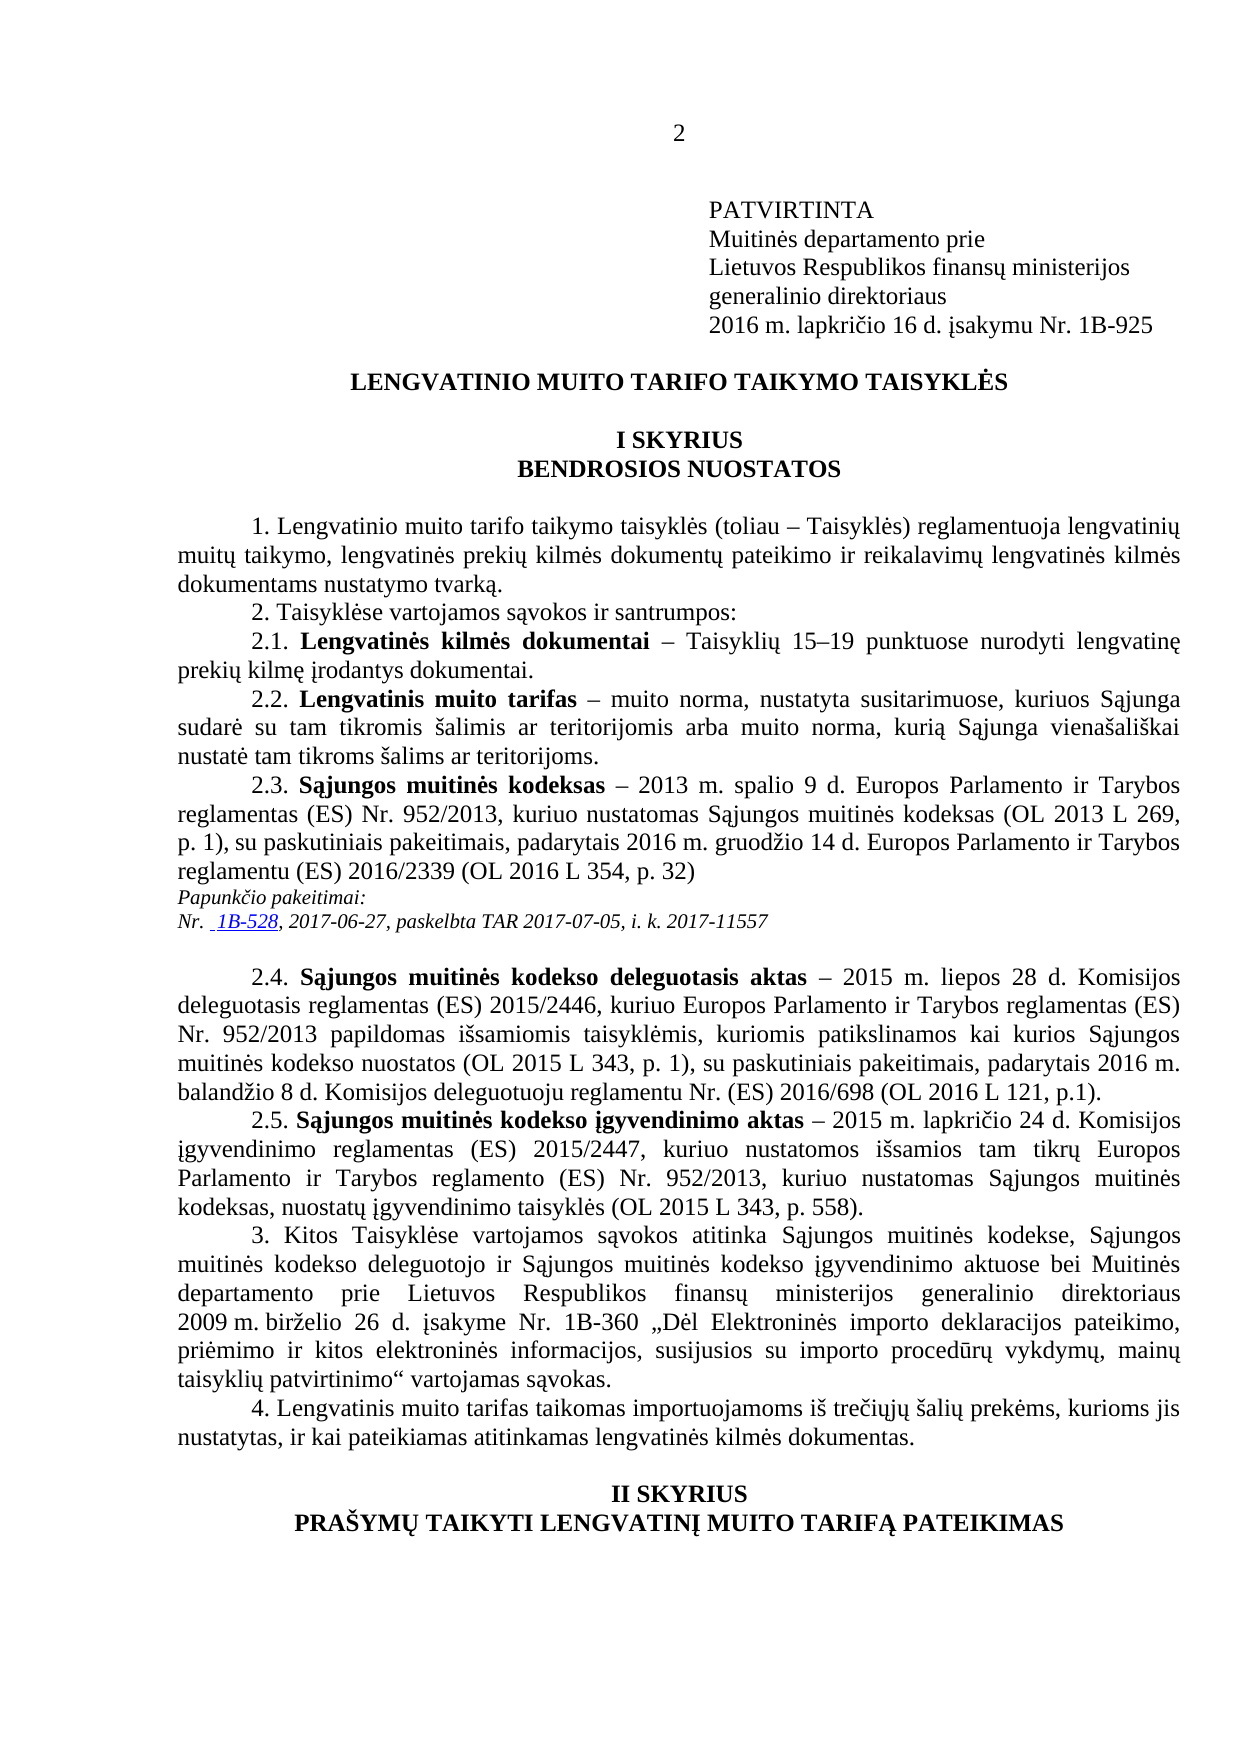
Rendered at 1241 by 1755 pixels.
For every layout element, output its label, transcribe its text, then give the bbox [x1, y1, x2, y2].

text 1. Lengvatinio muito tarifo taikymo taisyklės (toliau – Taisyklės) reglamentuoja lengvatinių muitų taikymo, lengvatinės prekių kilmės dokumentų pateikimo ir reikalavimų lengvatinės kilmės dokumentams nustatymo tvarką. [177, 511, 1181, 597]
text generalinio direktoriaus [177, 281, 1181, 310]
text Papunkčio pakeitimai: [177, 885, 1181, 909]
text 2. Taisyklėse vartojamos sąvokos ir santrumpos: [177, 597, 1181, 626]
text 2.4. Sąjungos muitinės kodekso deleguotasis aktas – 2015 m. liepos 28 d. Komisijos deleguotasis reglamentas (ES) 2015/2446, kuriuo Europos Parlamento ir Tarybos reglamentas (ES) Nr. 952/2013 papildomas išsamiomis taisyklėmis, kuriomis patikslinamos kai kurios Sąjungos muitinės kodekso nuostatos (OL 2015 L 343, p. 1), su paskutiniais pakeitimais, padarytais 2016 m. balandžio 8 d. Komisijos deleguotuoju reglamentu Nr. (ES) 2016/698 (OL 2016 L 121, p.1). [177, 962, 1181, 1106]
text Nr. 1B-528, 2017-06-27, paskelbta TAR 2017-07-05, i. k. 2017-11557 [177, 909, 1181, 933]
text PATVIRTINTA [177, 195, 1181, 224]
text 3. Kitos Taisyklėse vartojamos sąvokos atitinka Sąjungos muitinės kodekse, Sąjungos muitinės kodekso deleguotojo ir Sąjungos muitinės kodekso įgyvendinimo aktuose bei Muitinės departamento prie Lietuvos Respublikos finansų ministerijos generalinio direktoriaus 2009 m. birželio 26 d. įsakyme Nr. 1B-360 „Dėl Elektroninės importo deklaracijos pateikimo, priėmimo ir kitos elektroninės informacijos, susijusios su importo procedūrų vykdymų, mainų taisyklių patvirtinimo“ vartojamas sąvokas. [177, 1221, 1181, 1393]
text 2.5. Sąjungos muitinės kodekso įgyvendinimo aktas – 2015 m. lapkričio 24 d. Komisijos įgyvendinimo reglamentas (ES) 2015/2447, kuriuo nustatomos išsamios tam tikrų Europos Parlamento ir Tarybos reglamento (ES) Nr. 952/2013, kuriuo nustatomas Sąjungos muitinės kodeksas, nuostatų įgyvendinimo taisyklės (OL 2015 L 343, p. 558). [177, 1106, 1181, 1221]
text Muitinės departamento prie [177, 224, 1181, 252]
text 2016 m. lapkričio 16 d. įsakymu Nr. 1B-925 [177, 310, 1181, 339]
text BENDROSIOS NUOSTATOS [177, 454, 1181, 482]
text Lietuvos Respublikos finansų ministerijos [177, 252, 1181, 281]
text 4. Lengvatinis muito tarifas taikomas importuojamoms iš trečiųjų šalių prekėms, kurioms jis nustatytas, ir kai pateikiamas atitinkamas lengvatinės kilmės dokumentas. [177, 1393, 1181, 1451]
text 2.2. Lengvatinis muito tarifas – muito norma, nustatyta susitarimuose, kuriuos Sąjunga sudarė su tam tikromis šalimis ar teritorijomis arba muito norma, kurią Sąjunga vienašališkai nustatė tam tikroms šalims ar teritorijoms. [177, 684, 1181, 770]
text I SKYRIUS [177, 425, 1181, 454]
text II SKYRIUS [177, 1479, 1181, 1508]
text 2.3. Sąjungos muitinės kodeksas – 2013 m. spalio 9 d. Europos Parlamento ir Tarybos reglamentas (ES) Nr. 952/2013, kuriuo nustatomas Sąjungos muitinės kodeksas (OL 2013 L 269, p. 1), su paskutiniais pakeitimais, padarytais 2016 m. gruodžio 14 d. Europos Parlamento ir Tarybos reglamentu (ES) 2016/2339 (OL 2016 L 354, p. 32) [177, 770, 1181, 885]
text PRAŠYMŲ TAIKYTI LENGVATINĮ MUITO TARIFĄ PATEIKIMAS [177, 1508, 1181, 1537]
text 2.1. Lengvatinės kilmės dokumentai – Taisyklių 15–19 punktuose nurodyti lengvatinę prekių kilmę įrodantys dokumentai. [177, 626, 1181, 684]
text LENGVATINIO MUITO TARIFO TAIKYMO TAISYKLĖS [177, 367, 1181, 396]
